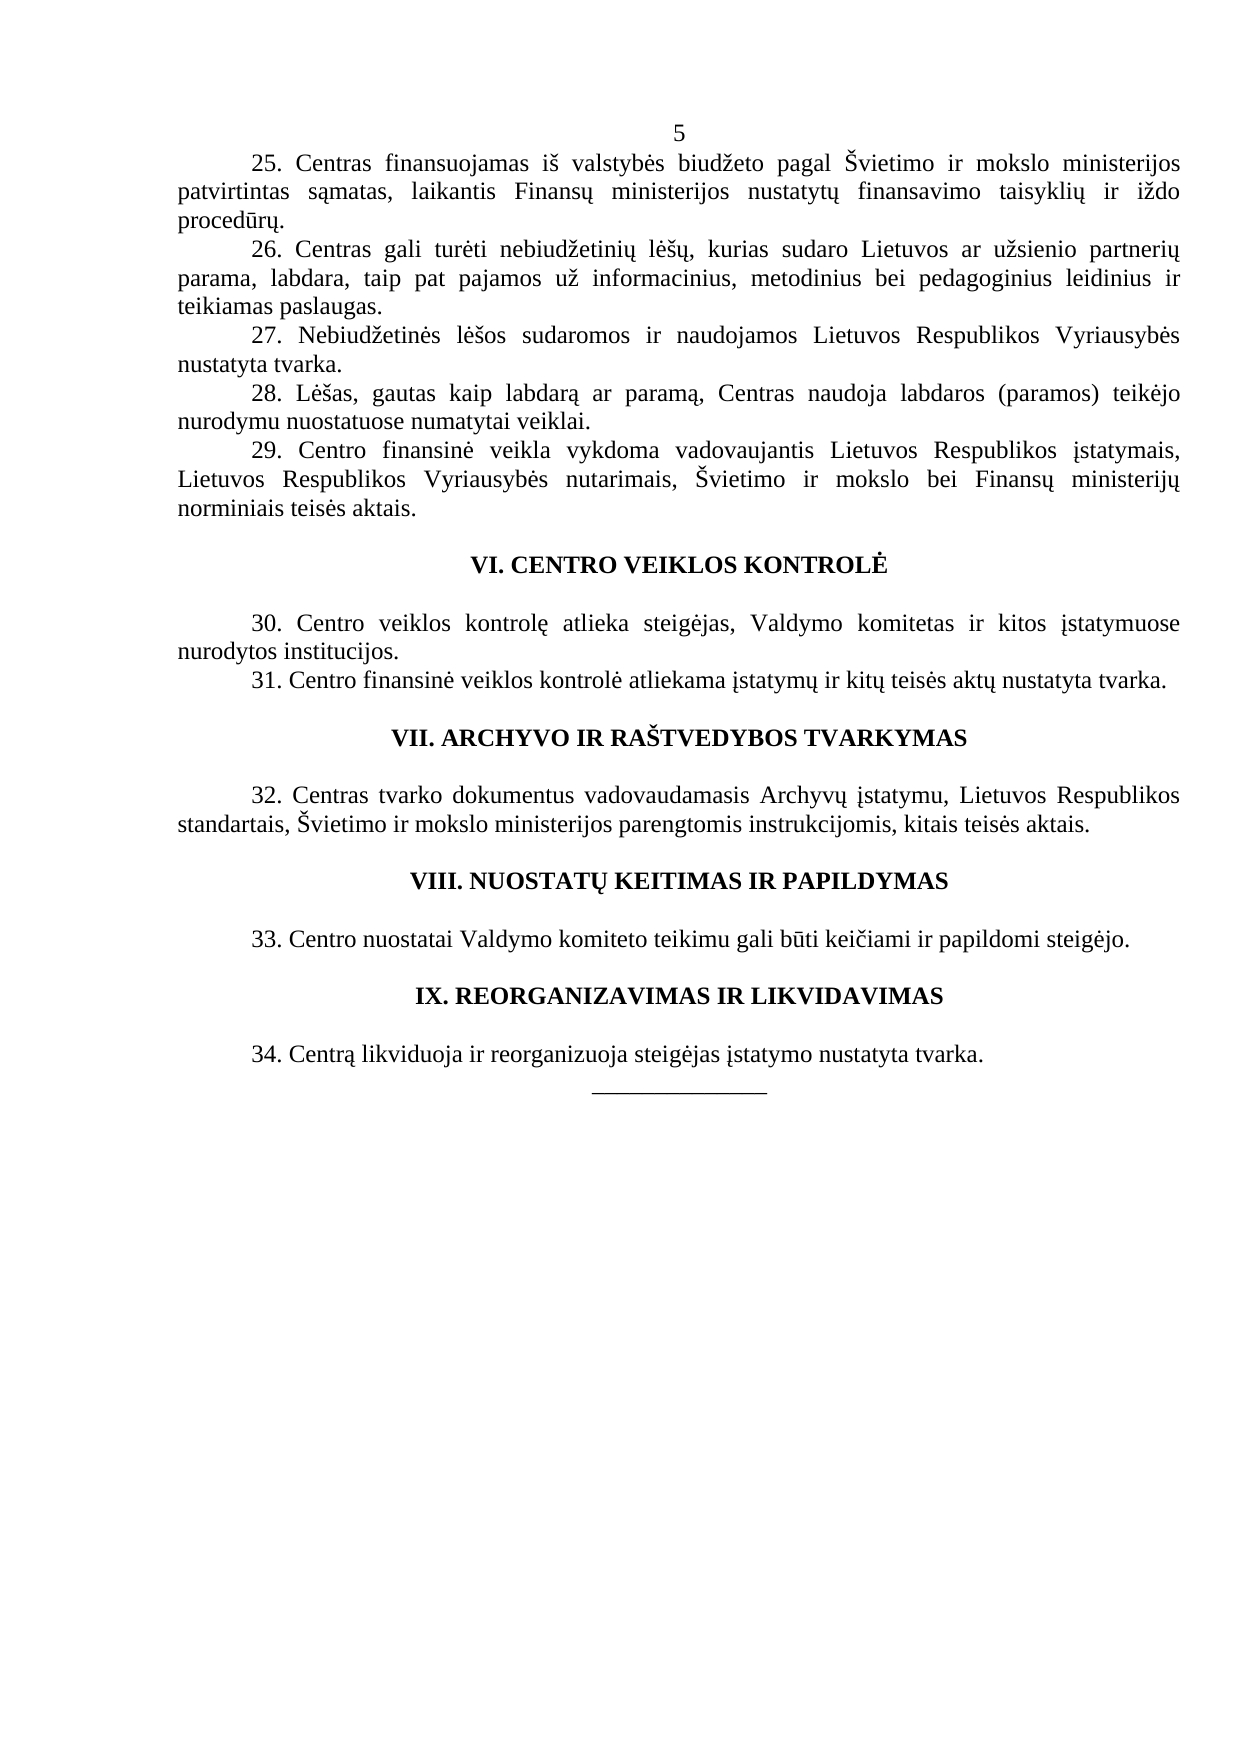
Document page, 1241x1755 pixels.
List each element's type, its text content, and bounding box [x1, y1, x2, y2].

text IX. Reorganizavimas ir likvidavimas [177, 981, 1181, 1010]
text VIII. Nuostatų keitimas ir papildymas [177, 866, 1181, 895]
text 27. Nebiudžetinės lėšos sudaromos ir naudojamos Lietuvos Respublikos Vyriausybės nustatyta tvarka. [177, 320, 1181, 378]
text VI. Centro veiklos kontrolė [177, 550, 1181, 579]
text 26. Centras gali turėti nebiudžetinių lėšų, kurias sudaro Lietuvos ar užsienio partnerių parama, labdara, taip pat pajamos už informacinius, metodinius bei pedagoginius leidinius ir teikiamas paslaugas. [177, 234, 1181, 320]
text ______________ [177, 1068, 1181, 1096]
text 25. Centras finansuojamas iš valstybės biudžeto pagal Švietimo ir mokslo ministerijos patvirtintas sąmatas, laikantis Finansų ministerijos nustatytų finansavimo taisyklių ir iždo procedūrų. [177, 148, 1181, 234]
text 31. Centro finansinė veiklos kontrolė atliekama įstatymų ir kitų teisės aktų nustatyta tvarka. [177, 665, 1181, 694]
text VII. Archyvo ir raštvedybos tvarkymas [177, 723, 1181, 751]
text 30. Centro veiklos kontrolę atlieka steigėjas, Valdymo komitetas ir kitos įstatymuose nurodytos institucijos. [177, 608, 1181, 665]
text 32. Centras tvarko dokumentus vadovaudamasis Archyvų įstatymu, Lietuvos Respublikos standartais, Švietimo ir mokslo ministerijos parengtomis instrukcijomis, kitais teisės aktais. [177, 780, 1181, 838]
text 33. Centro nuostatai Valdymo komiteto teikimu gali būti keičiami ir papildomi steigėjo. [177, 924, 1181, 953]
text 29. Centro finansinė veikla vykdoma vadovaujantis Lietuvos Respublikos įstatymais, Lietuvos Respublikos Vyriausybės nutarimais, Švietimo ir mokslo bei Finansų ministerijų norminiais teisės aktais. [177, 435, 1181, 521]
text 28. Lėšas, gautas kaip labdarą ar paramą, Centras naudoja labdaros (paramos) teikėjo nurodymu nuostatuose numatytai veiklai. [177, 378, 1181, 435]
text 34. Centrą likviduoja ir reorganizuoja steigėjas įstatymo nustatyta tvarka. [177, 1039, 1181, 1068]
